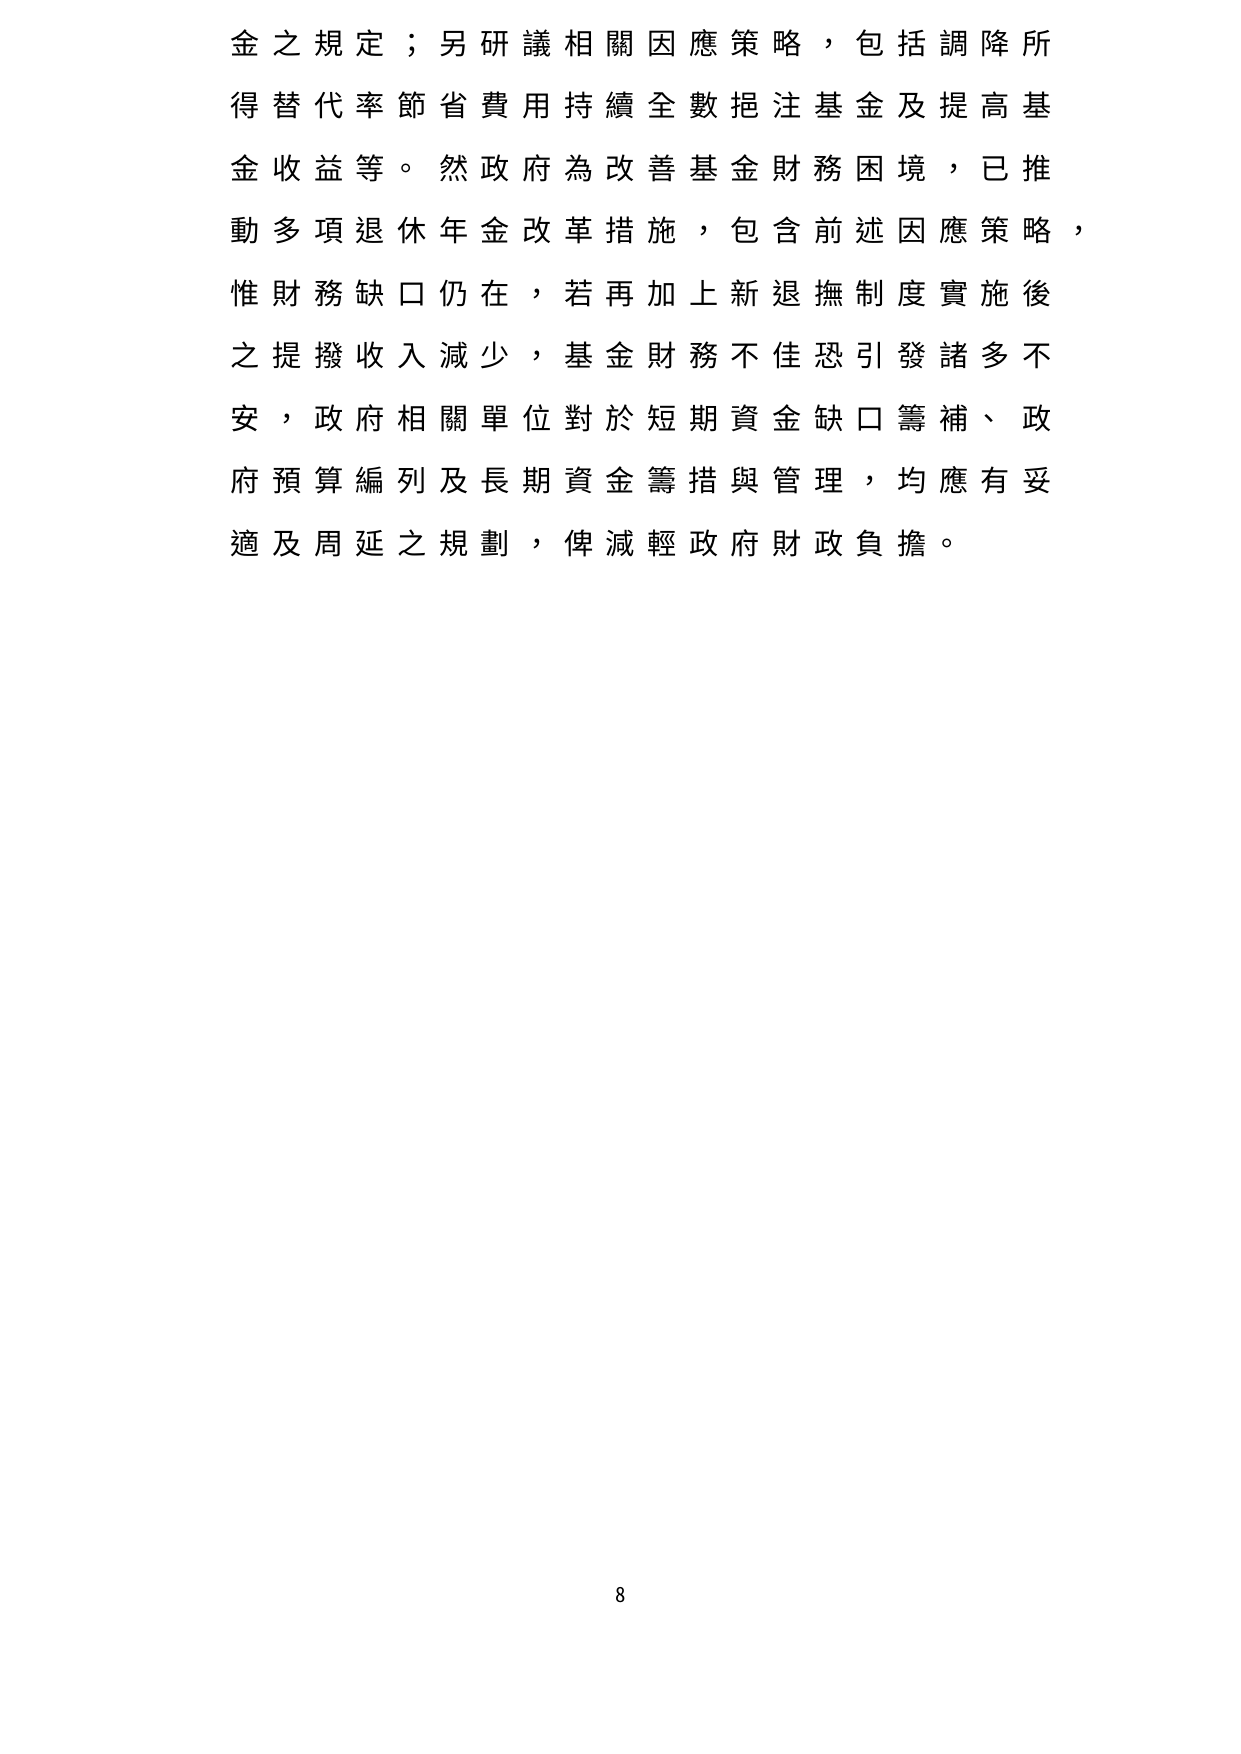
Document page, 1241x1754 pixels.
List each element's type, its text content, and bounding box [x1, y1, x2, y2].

text 目前考試院規劃透過協調財政主管機關及強化撥補法律依據，配套研擬退撫法第93條及第95條修正草案，增訂有關由政府於新退撫制度實施之日起，分年編列預算撥款補助退撫基金之規定；另研議相關因應策略，包括調降所得替代率節省費用持續全數挹注基金及提高基金收益等。然政府為改善基金財務困境，已推動多項退休年金改革措施，包含前述因應策略，惟財務缺口仍在，若再加上新退撫制度實施後之提撥收入減少，基金財務不佳恐引發諸多不安，政府相關單位對於短期資金缺口籌補、政府預算編列及長期資金籌措與管理，均應有妥適及周延之規劃，俾減輕政府財政負擔。 [208, 0, 1058, 562]
